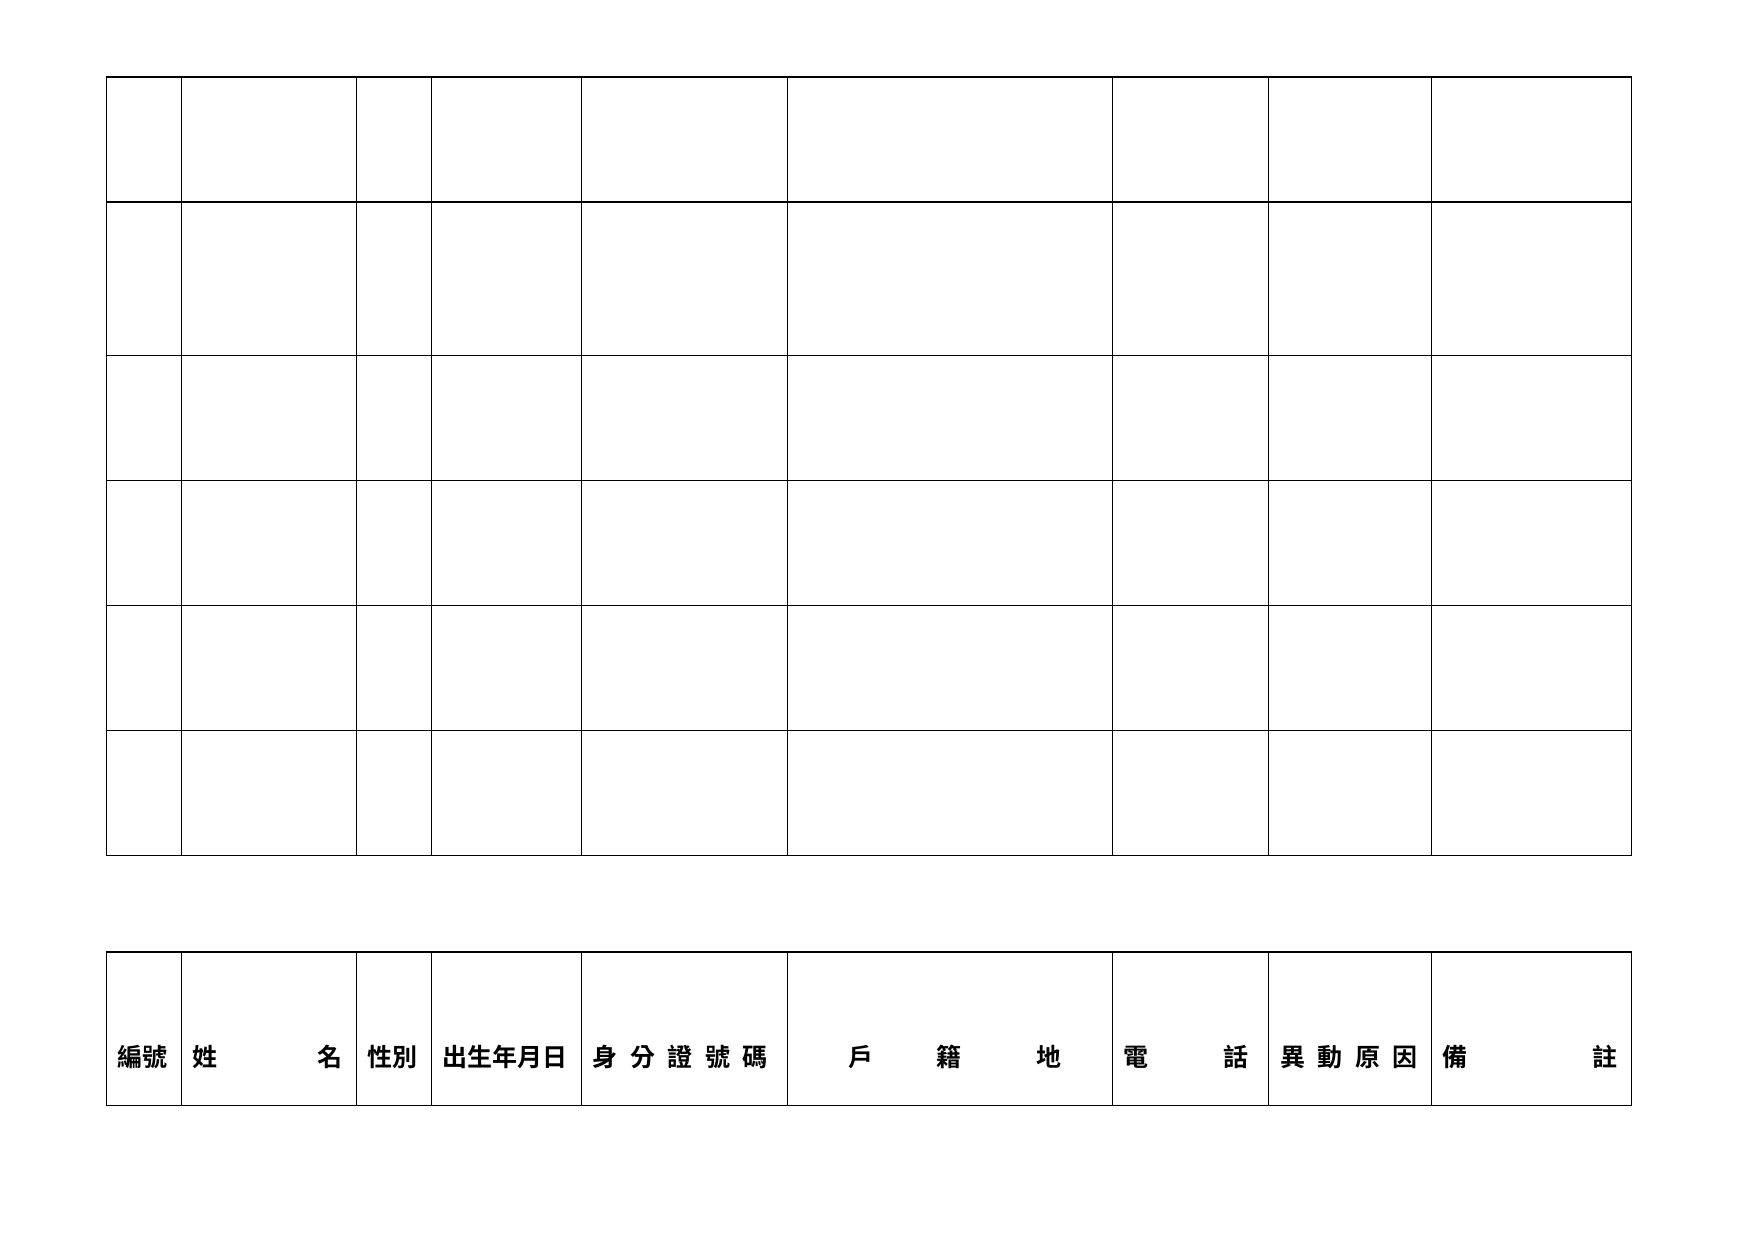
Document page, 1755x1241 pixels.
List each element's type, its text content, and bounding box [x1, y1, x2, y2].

table_cell [1113, 481, 1268, 605]
table_cell [1432, 356, 1631, 480]
table_cell [107, 481, 181, 605]
table_cell [432, 481, 581, 605]
table_cell [788, 606, 1112, 730]
table_cell [1269, 78, 1431, 201]
table_cell [357, 356, 431, 480]
table_cell [1113, 78, 1268, 201]
table_header 備 註 [1432, 953, 1631, 1105]
table_cell [788, 731, 1112, 855]
table_cell [432, 606, 581, 730]
table_cell [1432, 731, 1631, 855]
table_cell [582, 78, 787, 201]
table_header 身 分 證 號 碼 [582, 953, 787, 1105]
table_cell [182, 606, 356, 730]
table_cell [182, 203, 356, 355]
table_cell [1113, 356, 1268, 480]
table_header 電 話 [1113, 953, 1268, 1105]
table_cell [107, 203, 181, 355]
table_cell [1269, 606, 1431, 730]
table_cell [1113, 606, 1268, 730]
table_cell [107, 731, 181, 855]
table_header 異 動 原 因 [1269, 953, 1431, 1105]
table_cell [1432, 78, 1631, 201]
table_cell [1113, 203, 1268, 355]
table_cell [1432, 203, 1631, 355]
table_cell [182, 78, 356, 201]
table_header 性別 [357, 953, 431, 1105]
table_header 戶 籍 地 [788, 953, 1112, 1105]
table_cell [1269, 203, 1431, 355]
table_cell [432, 78, 581, 201]
table_cell [788, 481, 1112, 605]
table_header 出生年月日 [432, 953, 581, 1105]
table_cell [1269, 481, 1431, 605]
table_cell [582, 481, 787, 605]
table_cell [107, 606, 181, 730]
table_cell [107, 78, 181, 201]
table_cell [1113, 731, 1268, 855]
table_cell [182, 731, 356, 855]
table_cell [107, 356, 181, 480]
table_cell [1269, 731, 1431, 855]
table_header 編號 [107, 953, 181, 1105]
table_cell [432, 731, 581, 855]
table_cell [582, 356, 787, 480]
table_cell [357, 78, 431, 201]
table_cell [582, 606, 787, 730]
table_cell [432, 203, 581, 355]
table_cell [788, 356, 1112, 480]
table_cell [1432, 481, 1631, 605]
table_cell [357, 481, 431, 605]
table_cell [432, 356, 581, 480]
table_cell [1269, 356, 1431, 480]
table_cell [582, 731, 787, 855]
table_cell [182, 356, 356, 480]
table_cell [582, 203, 787, 355]
table_cell [182, 481, 356, 605]
table_cell [1432, 606, 1631, 730]
table_header 姓 名 [182, 953, 356, 1105]
table_cell [788, 78, 1112, 201]
table_cell [357, 606, 431, 730]
table_cell [357, 203, 431, 355]
table_cell [788, 203, 1112, 355]
table_cell [357, 731, 431, 855]
